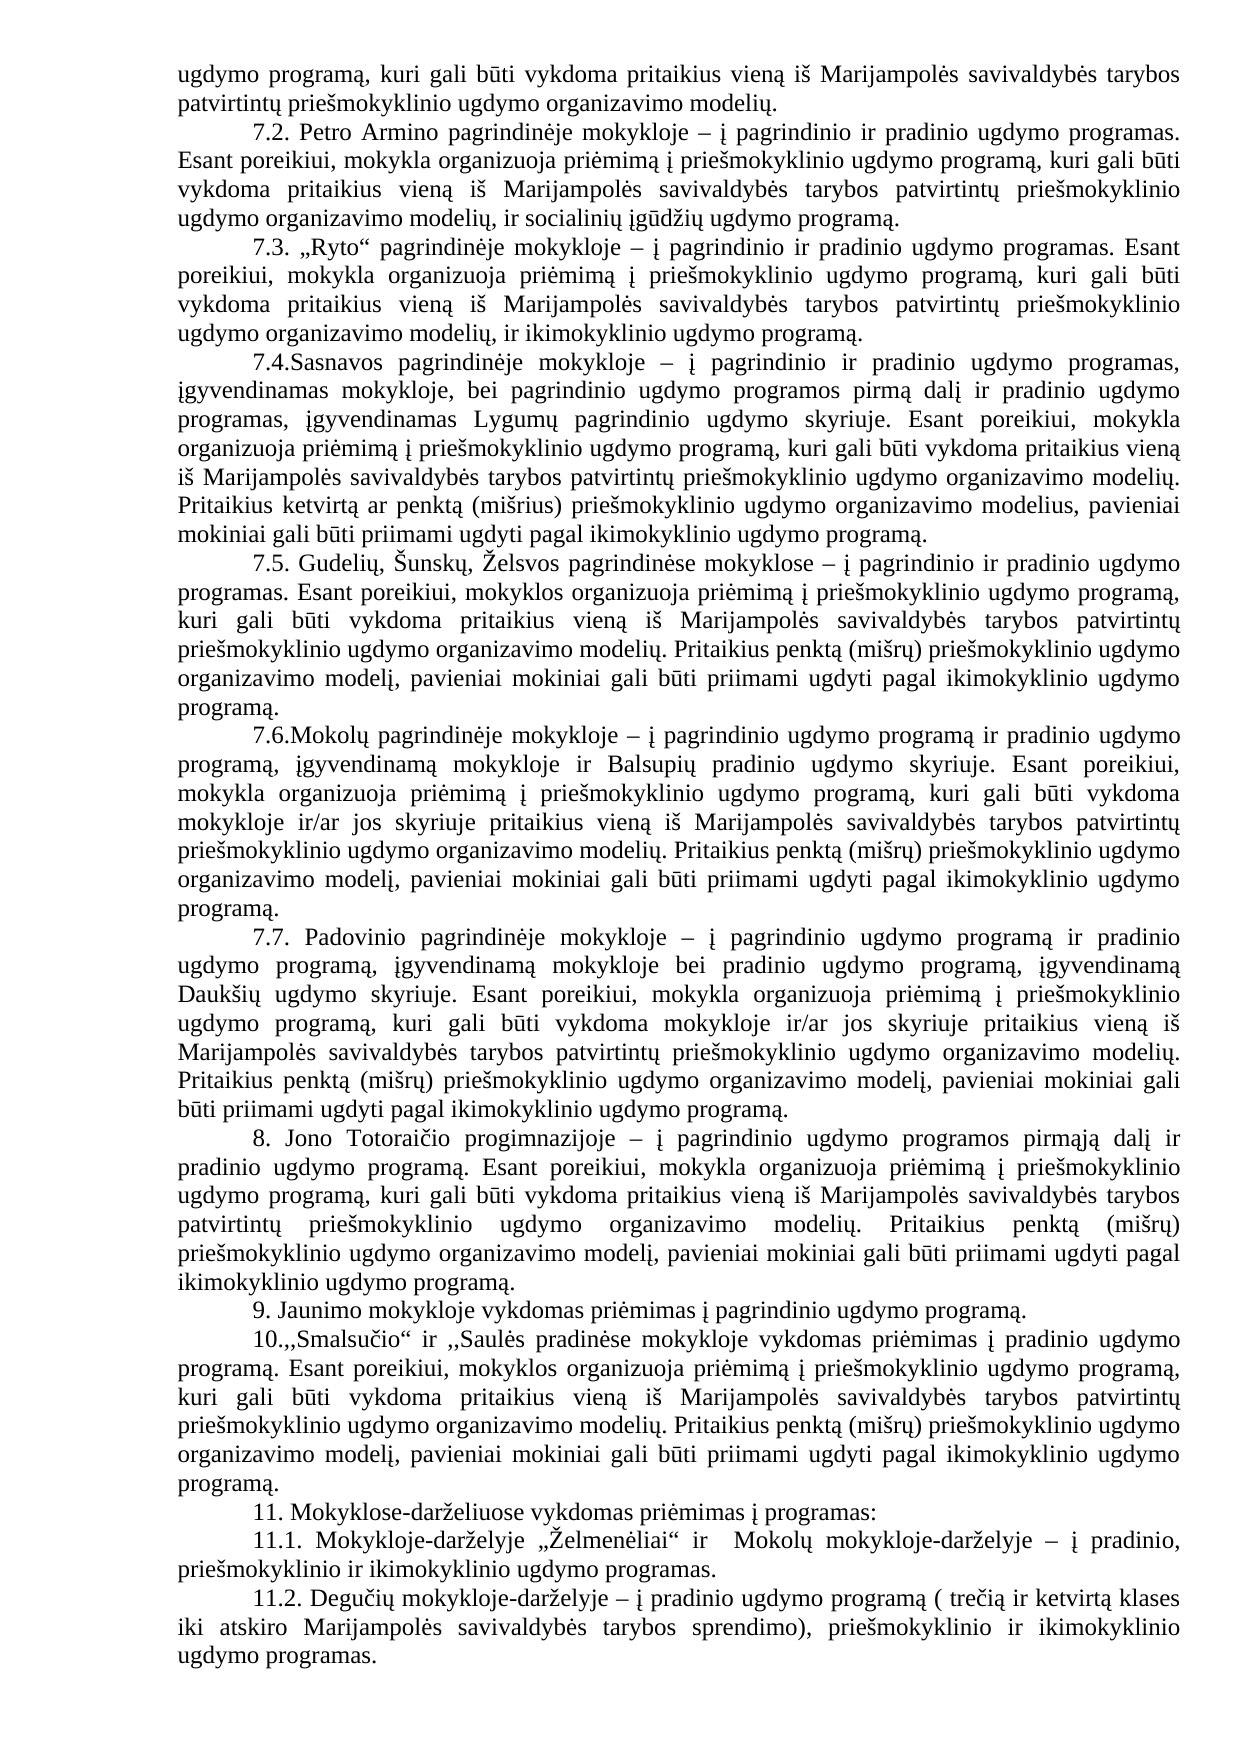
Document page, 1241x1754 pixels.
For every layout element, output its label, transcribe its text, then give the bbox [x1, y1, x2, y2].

text 11. Mokyklose-darželiuose vykdomas priėmimas į programas: [177, 1497, 1181, 1525]
text 7.2. Petro Armino pagrindinėje mokykloje – į pagrindinio ir pradinio ugdymo programas. Esant poreikiui, mokykla organizuoja priėmimą į priešmokyklinio ugdymo programą, kuri gali būti vykdoma pritaikius vieną iš Marijampolės savivaldybės tarybos patvirtintų priešmokyklinio ugdymo organizavimo modelių, ir socialinių įgūdžių ugdymo programą. [177, 117, 1181, 232]
text 7.5. Gudelių, Šunskų, Želsvos pagrindinėse mokyklose – į pagrindinio ir pradinio ugdymo programas. Esant poreikiui, mokyklos organizuoja priėmimą į priešmokyklinio ugdymo programą, kuri gali būti vykdoma pritaikius vieną iš Marijampolės savivaldybės tarybos patvirtintų priešmokyklinio ugdymo organizavimo modelių. Pritaikius penktą (mišrų) priešmokyklinio ugdymo organizavimo modelį, pavieniai mokiniai gali būti priimami ugdyti pagal ikimokyklinio ugdymo programą. [177, 548, 1181, 720]
text 8. Jono Totoraičio progimnazijoje – į pagrindinio ugdymo programos pirmąją dalį ir pradinio ugdymo programą. Esant poreikiui, mokykla organizuoja priėmimą į priešmokyklinio ugdymo programą, kuri gali būti vykdoma pritaikius vieną iš Marijampolės savivaldybės tarybos patvirtintų priešmokyklinio ugdymo organizavimo modelių. Pritaikius penktą (mišrų) priešmokyklinio ugdymo organizavimo modelį, pavieniai mokiniai gali būti priimami ugdyti pagal ikimokyklinio ugdymo programą. [177, 1123, 1181, 1295]
text 7.6.Mokolų pagrindinėje mokykloje – į pagrindinio ugdymo programą ir pradinio ugdymo programą, įgyvendinamą mokykloje ir Balsupių pradinio ugdymo skyriuje. Esant poreikiui, mokykla organizuoja priėmimą į priešmokyklinio ugdymo programą, kuri gali būti vykdoma mokykloje ir/ar jos skyriuje pritaikius vieną iš Marijampolės savivaldybės tarybos patvirtintų priešmokyklinio ugdymo organizavimo modelių. Pritaikius penktą (mišrų) priešmokyklinio ugdymo organizavimo modelį, pavieniai mokiniai gali būti priimami ugdyti pagal ikimokyklinio ugdymo programą. [177, 720, 1181, 922]
text 11.1. Mokykloje-darželyje „Želmenėliai“ ir Mokolų mokykloje-darželyje – į pradinio, priešmokyklinio ir ikimokyklinio ugdymo programas. [177, 1525, 1181, 1583]
text 11.2. Degučių mokykloje-darželyje – į pradinio ugdymo programą ( trečią ir ketvirtą klases iki atskiro Marijampolės savivaldybės tarybos sprendimo), priešmokyklinio ir ikimokyklinio ugdymo programas. [177, 1583, 1181, 1669]
text ugdymo programą, kuri gali būti vykdoma pritaikius vieną iš Marijampolės savivaldybės tarybos patvirtintų priešmokyklinio ugdymo organizavimo modelių. [177, 59, 1181, 117]
text 10.,,Smalsučio“ ir ,,Saulės pradinėse mokykloje vykdomas priėmimas į pradinio ugdymo programą. Esant poreikiui, mokyklos organizuoja priėmimą į priešmokyklinio ugdymo programą, kuri gali būti vykdoma pritaikius vieną iš Marijampolės savivaldybės tarybos patvirtintų priešmokyklinio ugdymo organizavimo modelių. Pritaikius penktą (mišrų) priešmokyklinio ugdymo organizavimo modelį, pavieniai mokiniai gali būti priimami ugdyti pagal ikimokyklinio ugdymo programą. [177, 1324, 1181, 1497]
text 7.4.Sasnavos pagrindinėje mokykloje – į pagrindinio ir pradinio ugdymo programas, įgyvendinamas mokykloje, bei pagrindinio ugdymo programos pirmą dalį ir pradinio ugdymo programas, įgyvendinamas Lygumų pagrindinio ugdymo skyriuje. Esant poreikiui, mokykla organizuoja priėmimą į priešmokyklinio ugdymo programą, kuri gali būti vykdoma pritaikius vieną iš Marijampolės savivaldybės tarybos patvirtintų priešmokyklinio ugdymo organizavimo modelių. Pritaikius ketvirtą ar penktą (mišrius) priešmokyklinio ugdymo organizavimo modelius, pavieniai mokiniai gali būti priimami ugdyti pagal ikimokyklinio ugdymo programą. [177, 347, 1181, 548]
text 9. Jaunimo mokykloje vykdomas priėmimas į pagrindinio ugdymo programą. [177, 1295, 1181, 1324]
text 7.7. Padovinio pagrindinėje mokykloje – į pagrindinio ugdymo programą ir pradinio ugdymo programą, įgyvendinamą mokykloje bei pradinio ugdymo programą, įgyvendinamą Daukšių ugdymo skyriuje. Esant poreikiui, mokykla organizuoja priėmimą į priešmokyklinio ugdymo programą, kuri gali būti vykdoma mokykloje ir/ar jos skyriuje pritaikius vieną iš Marijampolės savivaldybės tarybos patvirtintų priešmokyklinio ugdymo organizavimo modelių. Pritaikius penktą (mišrų) priešmokyklinio ugdymo organizavimo modelį, pavieniai mokiniai gali būti priimami ugdyti pagal ikimokyklinio ugdymo programą. [177, 922, 1181, 1123]
text 7.3. „Ryto“ pagrindinėje mokykloje – į pagrindinio ir pradinio ugdymo programas. Esant poreikiui, mokykla organizuoja priėmimą į priešmokyklinio ugdymo programą, kuri gali būti vykdoma pritaikius vieną iš Marijampolės savivaldybės tarybos patvirtintų priešmokyklinio ugdymo organizavimo modelių, ir ikimokyklinio ugdymo programą. [177, 232, 1181, 347]
